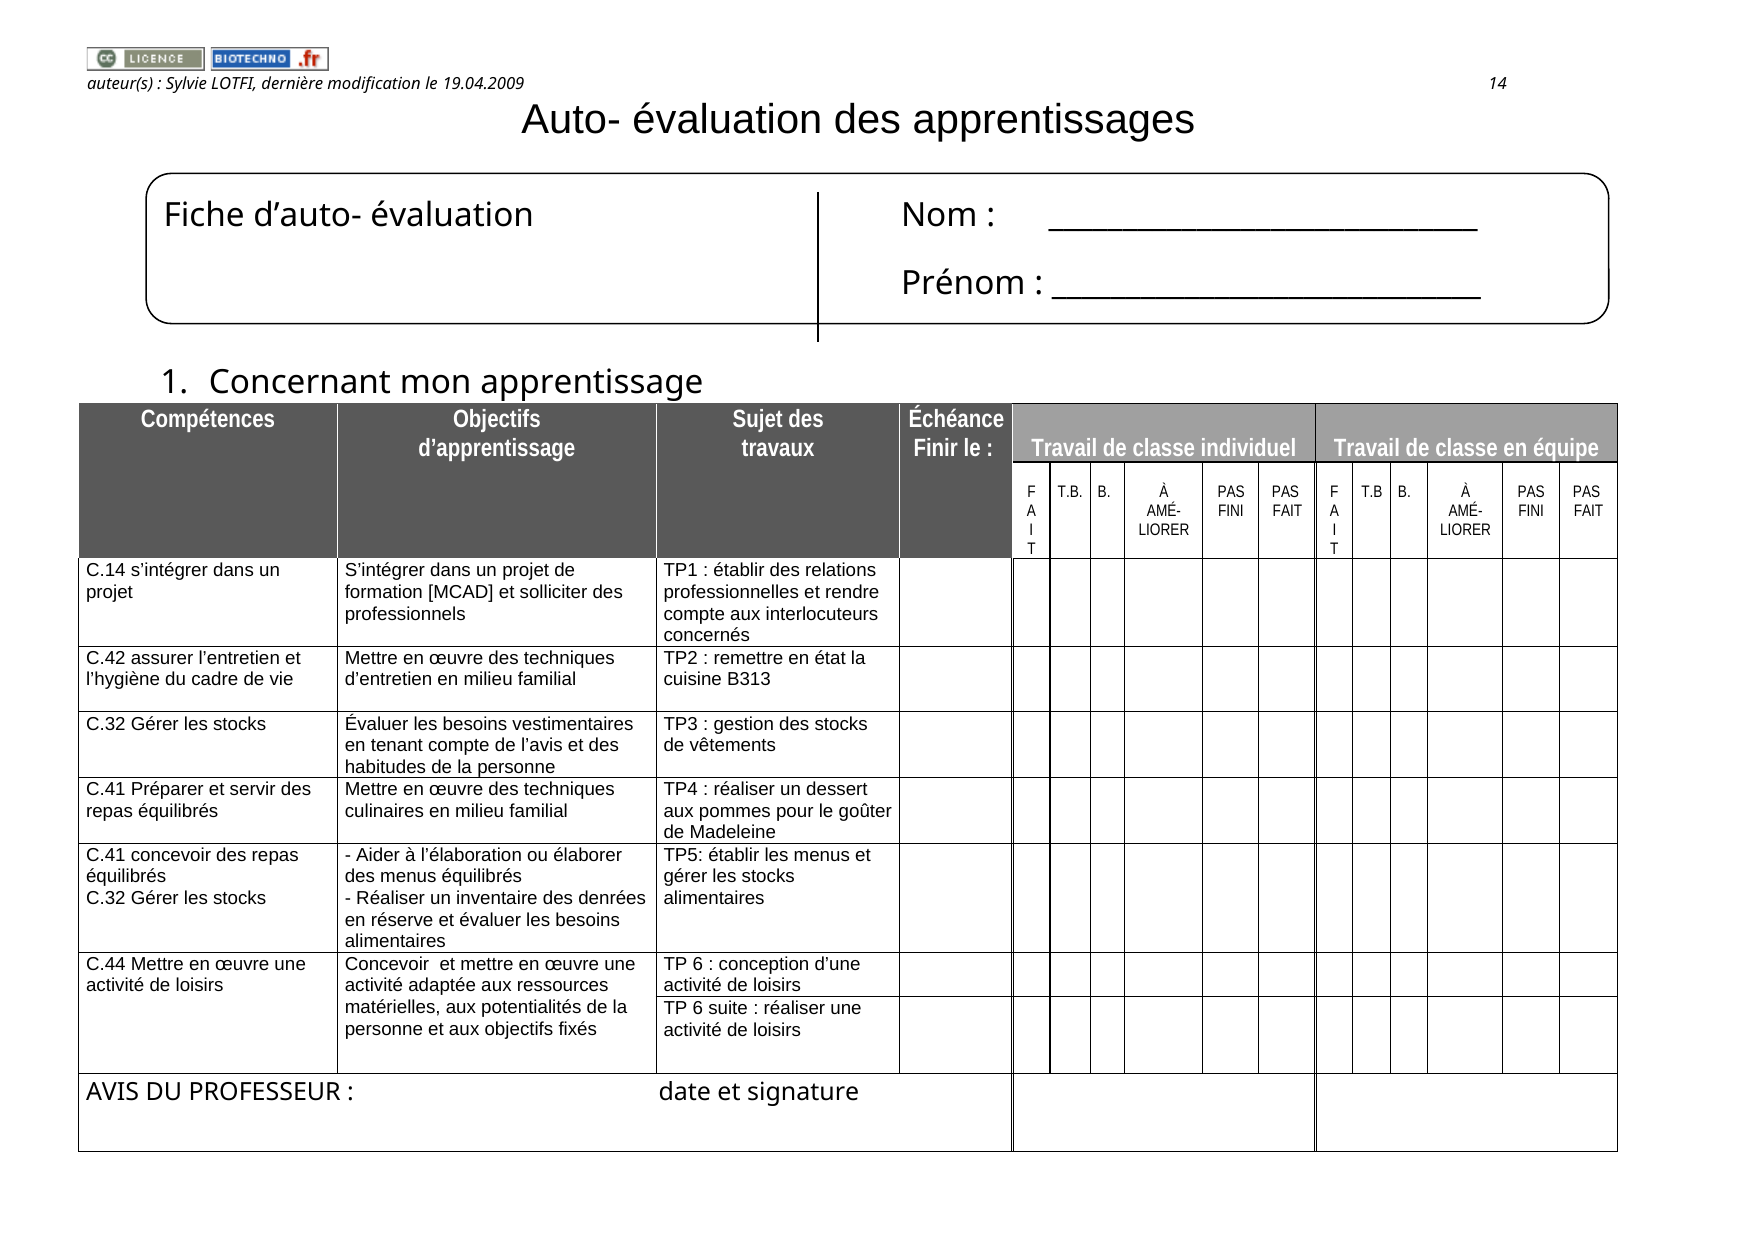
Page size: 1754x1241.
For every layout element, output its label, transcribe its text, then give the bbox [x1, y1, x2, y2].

table_cell [1317, 953, 1352, 996]
table_cell [1428, 778, 1502, 843]
table_cell [1051, 844, 1090, 952]
table_cell [1125, 778, 1202, 843]
table_cell À AMÉ- LIORER [1428, 463, 1502, 558]
table_cell [1560, 712, 1617, 777]
table_cell [1391, 844, 1427, 952]
table_cell [1051, 953, 1090, 996]
table_cell PAS FAIT [1560, 463, 1617, 558]
table_cell [1560, 647, 1617, 711]
table_cell [1014, 1074, 1314, 1151]
table_cell [1203, 778, 1258, 843]
table_cell [1051, 647, 1090, 711]
table_header Travail de classe en équipe [1316, 404, 1617, 461]
list Concernant mon apprentissage [160, 358, 1630, 403]
table_cell [1091, 953, 1124, 996]
table_header Échéance Finir le : [900, 403, 1012, 558]
table_cell [1125, 953, 1202, 996]
table_cell [1503, 647, 1559, 711]
table_cell C.44 Mettre en œuvre une activité de loisirs [79, 953, 337, 1072]
table_cell [1317, 712, 1352, 777]
table_cell TP4 : réaliser un dessert aux pommes pour le goûter de Madeleine [657, 778, 899, 843]
table_cell [1428, 712, 1502, 777]
table_cell [1051, 778, 1090, 843]
table_cell [1317, 647, 1352, 711]
table_cell [1391, 953, 1427, 996]
table_cell [900, 844, 1011, 952]
table_cell [1259, 559, 1314, 646]
table_cell T.B [1353, 463, 1390, 558]
table_cell TP1 : établir des relations professionnelles et rendre compte aux interlocuteurs concernés [657, 559, 899, 646]
picture [210, 47, 329, 71]
table_cell [1560, 559, 1617, 646]
table_cell AVIS DU PROFESSEUR : date et signature [79, 1074, 1011, 1151]
table_cell F A I T [1317, 463, 1352, 558]
table_cell [1428, 953, 1502, 996]
table_cell TP3 : gestion des stocks de vêtements [657, 712, 899, 777]
table_cell [1503, 778, 1559, 843]
table_cell [1503, 997, 1559, 1072]
table_cell [1203, 712, 1258, 777]
table_cell [1259, 712, 1314, 777]
table_cell TP2 : remettre en état la cuisine B313 [657, 647, 899, 711]
table_header Objectifs d’apprentissage [337, 403, 656, 558]
text Prénom : _____________________________ [819, 259, 1623, 304]
table_cell PAS FINI [1503, 463, 1559, 558]
table_cell [1014, 844, 1049, 952]
table_cell [1259, 778, 1314, 843]
table_cell [900, 559, 1011, 646]
table_cell C.14 s’intégrer dans un projet [79, 559, 337, 646]
table_cell [1051, 559, 1090, 646]
table_cell [1353, 559, 1390, 646]
table_cell TP 6 suite : réaliser une activité de loisirs [657, 997, 899, 1072]
title Auto- évaluation des apprentissages [87, 94, 1630, 142]
table_cell À AMÉ- LIORER [1125, 463, 1202, 558]
table_cell [1203, 647, 1258, 711]
table_cell B. [1091, 463, 1124, 558]
table_cell Concevoir et mettre en œuvre une activité adaptée aux ressources matérielles, aux potentialités de la personne et aux objectifs fixés [338, 953, 656, 1072]
table_cell S’intégrer dans un projet de formation [MCAD] et solliciter des professionnels [338, 559, 656, 646]
table_cell [1091, 778, 1124, 843]
table_cell B. [1391, 463, 1427, 558]
table_cell [1391, 647, 1427, 711]
table_cell F A I T [1013, 463, 1049, 558]
table_cell [1014, 647, 1049, 711]
table_cell [1317, 559, 1352, 646]
table_cell [1391, 559, 1427, 646]
table_cell [1259, 953, 1314, 996]
table_cell [1014, 997, 1049, 1072]
table_cell [900, 712, 1011, 777]
table_cell [1503, 559, 1559, 646]
table_header Compétences [79, 403, 337, 558]
table_cell [1091, 712, 1124, 777]
table_cell [1051, 712, 1090, 777]
table_cell PAS FAIT [1259, 463, 1314, 558]
table_cell [1259, 844, 1314, 952]
table_cell [1125, 997, 1202, 1072]
table_cell [1560, 844, 1617, 952]
table_cell [900, 997, 1011, 1072]
table_cell [900, 647, 1011, 711]
table_cell [1353, 712, 1390, 777]
table_cell [1391, 778, 1427, 843]
table_cell [1014, 953, 1049, 996]
table_cell C.41 concevoir des repas équilibrés C.32 Gérer les stocks [79, 844, 337, 952]
table_cell [1353, 844, 1390, 952]
table_cell Évaluer les besoins vestimentaires en tenant compte de l’avis et des habitudes de la personne [338, 712, 656, 777]
table_cell [1203, 997, 1258, 1072]
text Nom : _____________________________ [819, 191, 1623, 236]
table_cell Mettre en œuvre des techniques d’entretien en milieu familial [338, 647, 656, 711]
table_cell [1353, 953, 1390, 996]
table_header Sujet des travaux [656, 403, 900, 558]
table_cell [900, 953, 1011, 996]
table_cell [1014, 778, 1049, 843]
table_cell [1203, 559, 1258, 646]
table_cell [1391, 997, 1427, 1072]
table_cell [1125, 712, 1202, 777]
table_cell [1125, 559, 1202, 646]
table_cell [1014, 712, 1049, 777]
table_cell [1560, 953, 1617, 996]
table_cell [1125, 647, 1202, 711]
table_cell C.42 assurer l’entretien et l’hygiène du cadre de vie [79, 647, 337, 711]
table_cell [1203, 953, 1258, 996]
picture [86, 47, 205, 71]
table_cell [1428, 997, 1502, 1072]
table_cell [1560, 778, 1617, 843]
table_cell [1317, 1074, 1617, 1151]
table_cell [1428, 559, 1502, 646]
table_cell [900, 778, 1011, 843]
table_cell [1317, 844, 1352, 952]
table_cell [1353, 997, 1390, 1072]
table_cell PAS FINI [1203, 463, 1258, 558]
table_cell [1391, 712, 1427, 777]
table_cell Mettre en œuvre des techniques culinaires en milieu familial [338, 778, 656, 843]
table_cell [1353, 778, 1390, 843]
table_cell [1428, 647, 1502, 711]
table_cell [1091, 997, 1124, 1072]
table_cell [1560, 997, 1617, 1072]
table_cell [1091, 559, 1124, 646]
table_cell [1353, 647, 1390, 711]
table_cell [1051, 997, 1090, 1072]
table_cell [1317, 997, 1352, 1072]
table_cell [1125, 844, 1202, 952]
table_cell - Aider à l’élaboration ou élaborer des menus équilibrés - Réaliser un inventaire des denrées en réserve et évaluer les besoins alimentaires [338, 844, 656, 952]
table_header Travail de classe individuel [1013, 404, 1315, 461]
table_cell [1503, 712, 1559, 777]
table_cell T.B. [1051, 463, 1090, 558]
table_cell [1203, 844, 1258, 952]
text Fiche d’auto- évaluation [163, 191, 818, 236]
table_cell [1259, 647, 1314, 711]
text [753, 259, 817, 304]
table_cell TP 6 : conception d’une activité de loisirs [657, 953, 899, 996]
table_cell C.41 Préparer et servir des repas équilibrés [79, 778, 337, 843]
table_cell C.32 Gérer les stocks [79, 712, 337, 777]
table_cell [1503, 844, 1559, 952]
table_cell [1091, 647, 1124, 711]
table_cell [1091, 844, 1124, 952]
table_cell [1317, 778, 1352, 843]
table_cell [1014, 559, 1049, 646]
table_cell TP5: établir les menus et gérer les stocks alimentaires [657, 844, 899, 952]
table_cell [1428, 844, 1502, 952]
table_cell [1259, 997, 1314, 1072]
table_cell [1503, 953, 1559, 996]
